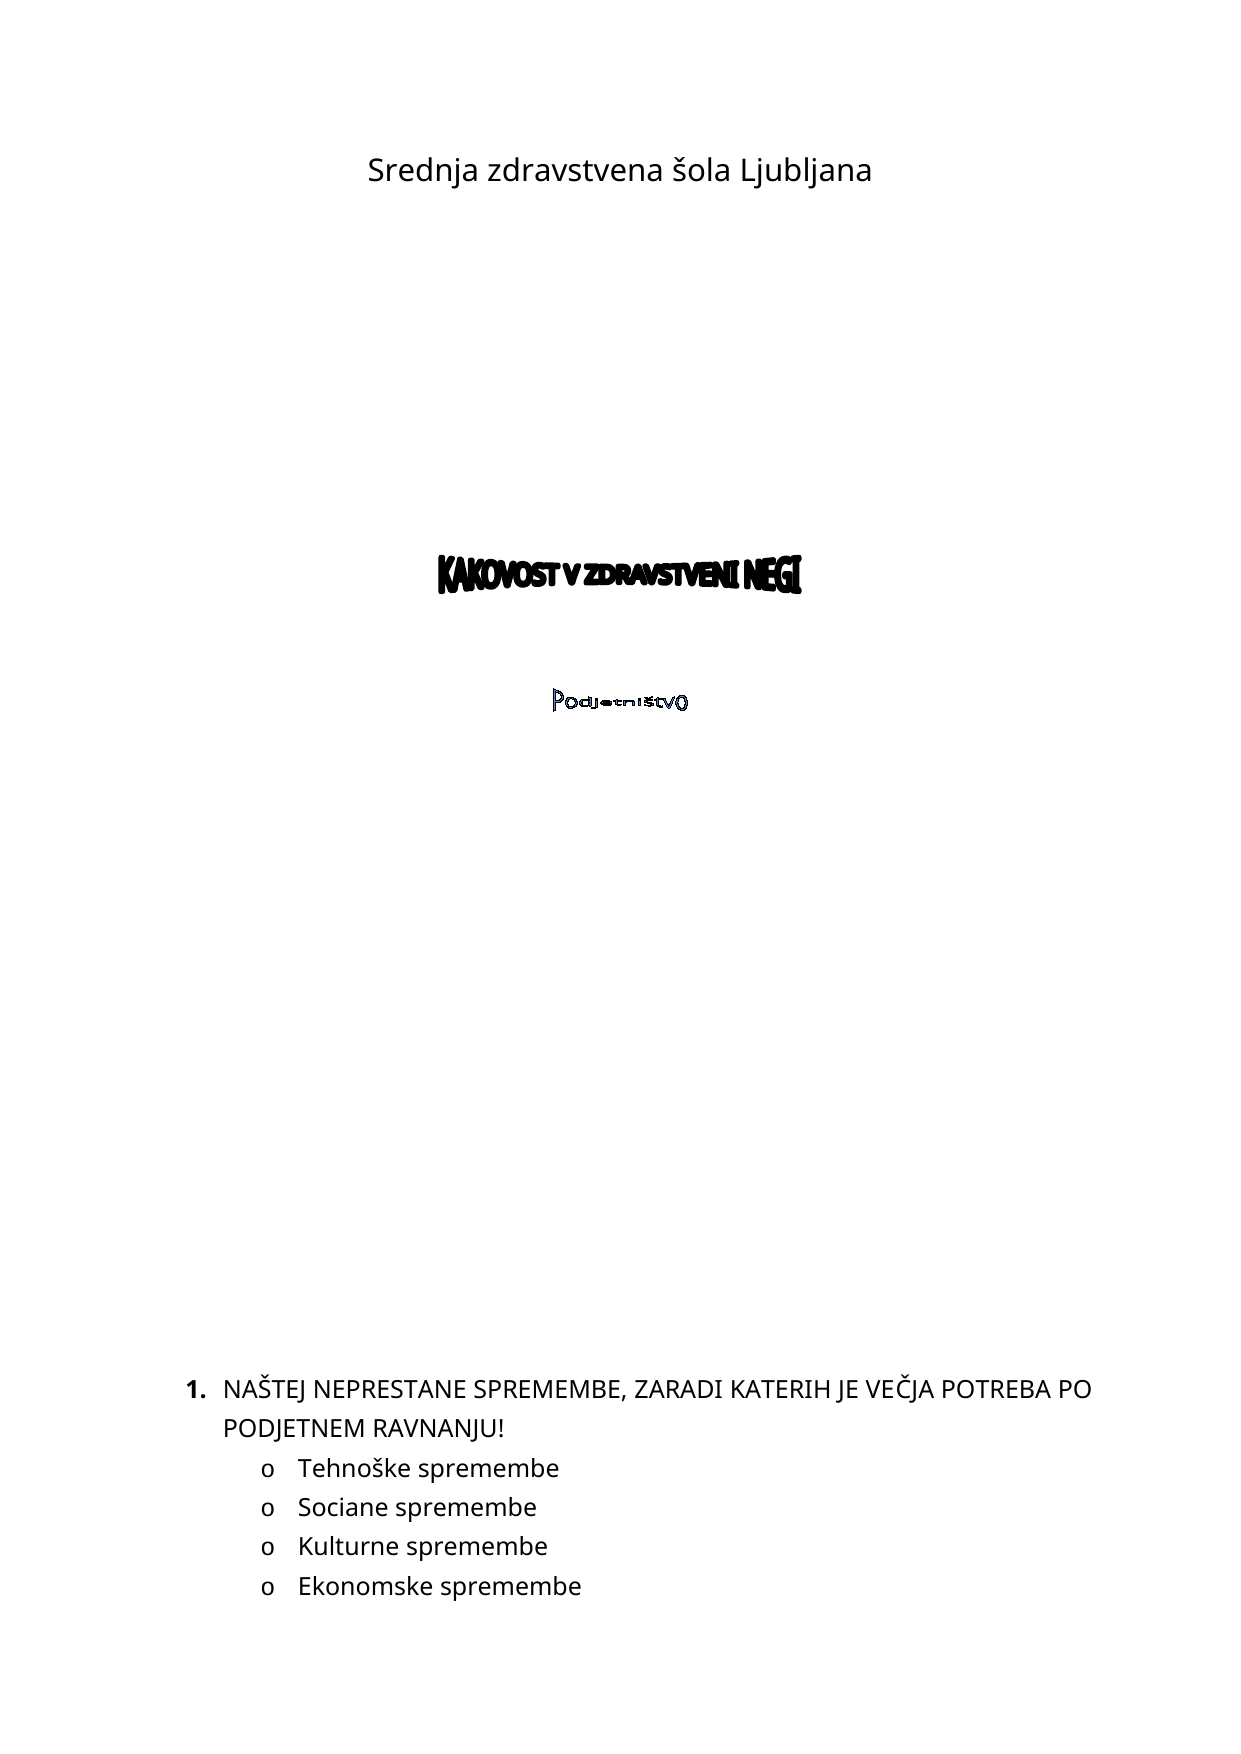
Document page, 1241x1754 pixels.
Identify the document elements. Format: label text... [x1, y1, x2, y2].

list Kulturne spremembe [260, 1529, 1093, 1563]
list Tehnoške spremembe [260, 1450, 1093, 1484]
text Srednja zdravstvena šola Ljubljana [148, 148, 1093, 190]
list Sociane spremembe [260, 1490, 1093, 1524]
list NAŠTEJ NEPRESTANE SPREMEMBE, ZARADI KATERIH JE VEČJA POTREBA PO PODJETNEM RAVNANJU! [185, 1372, 1093, 1445]
list Ekonomske spremembe [260, 1568, 1093, 1603]
